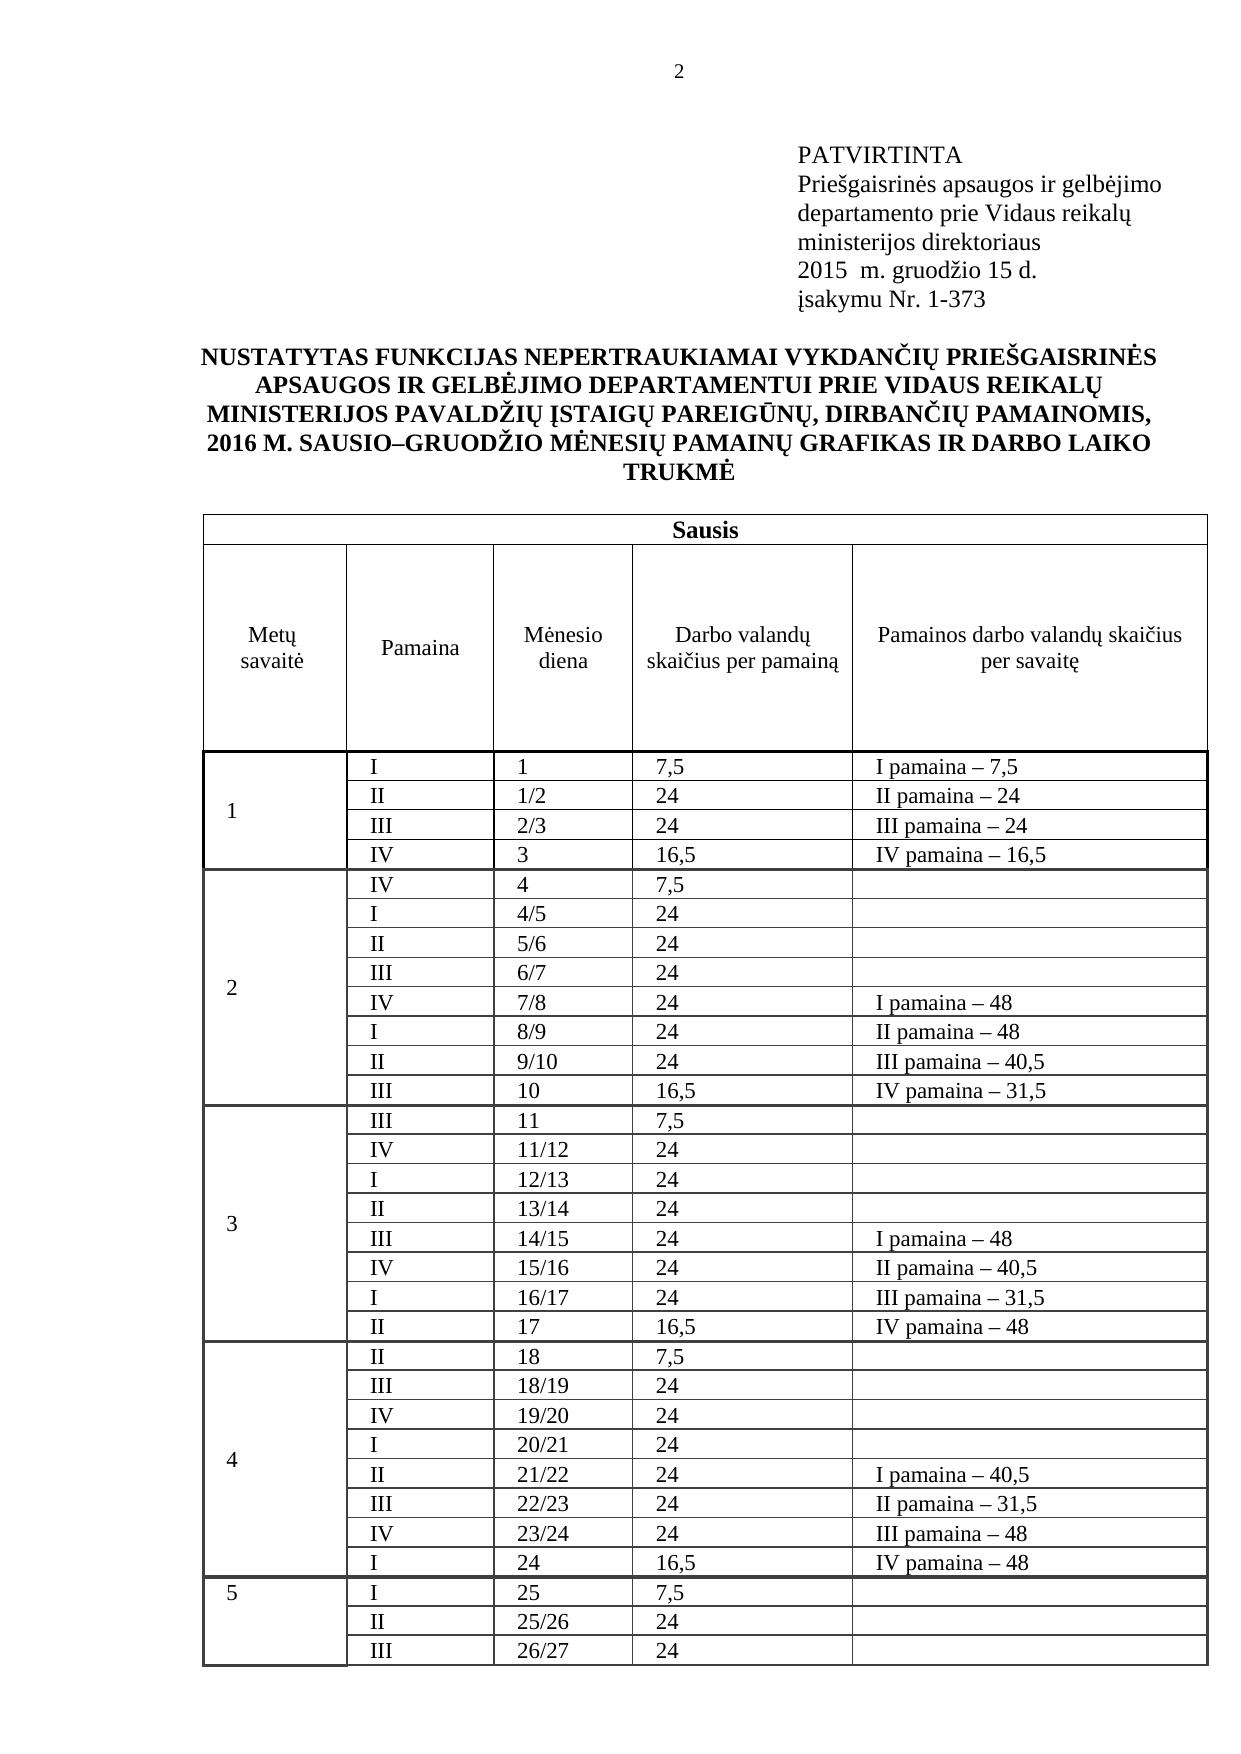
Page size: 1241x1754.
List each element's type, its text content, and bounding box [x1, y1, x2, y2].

table_cell II pamaina – 31,5 [853, 1489, 1206, 1516]
table_cell [853, 1194, 1206, 1222]
table_cell 7,5 [633, 753, 852, 779]
table_cell [853, 1135, 1206, 1163]
table_cell [853, 1400, 1206, 1428]
table_cell III pamaina – 40,5 [853, 1046, 1206, 1074]
table_cell I [348, 1579, 493, 1605]
table_cell 23/24 [495, 1518, 632, 1546]
table_cell IV [348, 1400, 493, 1428]
table_cell 24 [633, 958, 852, 986]
text 2015 m. gruodžio 15 d. [189, 256, 1169, 284]
table_cell 24 [633, 1518, 852, 1546]
table_cell 16,5 [633, 1312, 852, 1339]
table_cell 24 [633, 928, 852, 956]
table_cell Pamainos darbo valandų skaičius per savaitę [853, 545, 1207, 750]
table_cell III pamaina – 24 [853, 810, 1206, 838]
table_cell Metų savaitė [204, 545, 346, 750]
table_cell III pamaina – 48 [853, 1518, 1206, 1546]
table_cell I pamaina – 48 [853, 987, 1206, 1015]
table_cell 7,5 [633, 1107, 852, 1133]
table_cell 24 [633, 1430, 852, 1457]
table_cell 12/13 [495, 1164, 632, 1192]
table_cell 15/16 [495, 1253, 632, 1281]
table_cell 4/5 [495, 899, 632, 927]
table_cell 2 [205, 871, 346, 1104]
table_cell 20/21 [495, 1430, 632, 1457]
table_cell 6/7 [495, 958, 632, 986]
table_cell 24 [633, 810, 852, 838]
table_cell 4 [205, 1343, 346, 1575]
table_cell 9/10 [495, 1046, 632, 1074]
table_cell 24 [633, 1164, 852, 1192]
table_cell 24 [633, 1253, 852, 1281]
text PATVIRTINTA [189, 141, 1169, 169]
table_cell 16/17 [495, 1282, 632, 1310]
table_cell [853, 1607, 1206, 1634]
table_cell 16,5 [633, 840, 852, 868]
table_cell Pamaina [347, 545, 493, 750]
table_cell 7/8 [495, 987, 632, 1015]
table_cell II [348, 1607, 493, 1634]
table_cell 19/20 [495, 1400, 632, 1428]
table_cell [853, 1107, 1206, 1133]
table_cell Mėnesio diena [494, 545, 632, 750]
table_cell 1 [495, 753, 632, 779]
table_cell IV [348, 1518, 493, 1546]
table_cell I [348, 1282, 493, 1310]
table_cell II [348, 928, 493, 956]
table_cell [853, 1430, 1206, 1457]
table_cell 7,5 [633, 871, 852, 897]
table_cell 24 [633, 1489, 852, 1516]
table_cell III [348, 958, 493, 986]
table_cell 25/26 [495, 1607, 632, 1634]
table_cell 5/6 [495, 928, 632, 956]
table_cell I [348, 899, 493, 927]
table_cell IV [348, 840, 493, 868]
table_cell 2/3 [495, 810, 632, 838]
table_cell I pamaina – 7,5 [853, 753, 1206, 779]
table_cell 16,5 [633, 1548, 852, 1575]
table_cell III [348, 1636, 493, 1664]
table_cell [853, 871, 1206, 897]
table_cell II pamaina – 24 [853, 781, 1206, 809]
table_cell IV [348, 1253, 493, 1281]
table_cell [853, 1343, 1206, 1369]
table_cell I [348, 1548, 493, 1575]
table_cell [853, 1636, 1206, 1664]
table_cell 18/19 [495, 1371, 632, 1398]
table_cell IV pamaina – 48 [853, 1548, 1206, 1575]
text Priešgaisrinės apsaugos ir gelbėjimo [189, 169, 1169, 198]
text departamento prie Vidaus reikalų [189, 198, 1169, 227]
table_cell 24 [633, 1194, 852, 1222]
table_cell 17 [495, 1312, 632, 1339]
table_cell IV [348, 1135, 493, 1163]
table_cell 11/12 [495, 1135, 632, 1163]
table_cell 22/23 [495, 1489, 632, 1516]
table_cell [853, 1164, 1206, 1192]
table_cell IV pamaina – 48 [853, 1312, 1206, 1339]
table_cell 24 [633, 987, 852, 1015]
table_cell I [348, 753, 493, 779]
table_cell 21/22 [495, 1459, 632, 1487]
table_cell 18 [495, 1343, 632, 1369]
table_cell 26/27 [495, 1636, 632, 1664]
table_cell IV pamaina – 31,5 [853, 1076, 1206, 1104]
table_cell 25 [495, 1579, 632, 1605]
table_cell III [348, 1371, 493, 1398]
table_cell 14/15 [495, 1223, 632, 1251]
table_cell 24 [633, 1371, 852, 1398]
table_cell 3 [495, 840, 632, 868]
table_cell I pamaina – 40,5 [853, 1459, 1206, 1487]
table_cell 11 [495, 1107, 632, 1133]
table_cell 24 [633, 1459, 852, 1487]
table_cell I [348, 1430, 493, 1457]
table_cell 24 [633, 1135, 852, 1163]
text NUSTATYTAS FUNKCIJAS NEPERTRAUKIAMAI VYKDANČIŲ PRIEŠGAISRINĖS APSAUGOS IR GELBĖJIMO DEPARTAMENTUI PRIE VIDAUS REIKALŲ MINISTERIJOS PAVALDŽIŲ ĮSTAIGŲ PAREIGŪNŲ, DIRBANČIŲ PAMAINOMIS, 2016 M. SAUSIO–GRUODŽIO MĖNESIŲ PAMAINŲ GRAFIKAS IR DARBO LAIKO TRUKMĖ [189, 342, 1169, 486]
table_cell 5 [205, 1579, 346, 1664]
table_cell II [348, 1046, 493, 1074]
table_cell III [348, 1107, 493, 1133]
table_cell 13/14 [495, 1194, 632, 1222]
table_cell 1/2 [495, 781, 632, 809]
table_cell 24 [633, 781, 852, 809]
table_cell II [348, 781, 493, 809]
table_cell 10 [495, 1076, 632, 1104]
table_cell 24 [633, 899, 852, 927]
table_cell [853, 958, 1206, 986]
table_cell 24 [495, 1548, 632, 1575]
table_cell II pamaina – 40,5 [853, 1253, 1206, 1281]
table_cell 7,5 [633, 1579, 852, 1605]
text ministerijos direktoriaus [189, 227, 1169, 256]
table_cell I pamaina – 48 [853, 1223, 1206, 1251]
table_cell 24 [633, 1223, 852, 1251]
table_cell II [348, 1343, 493, 1369]
table_cell 7,5 [633, 1343, 852, 1369]
table_cell [853, 1579, 1206, 1605]
table_cell 16,5 [633, 1076, 852, 1104]
table_cell 8/9 [495, 1017, 632, 1045]
table_cell 1 [205, 753, 346, 868]
table_cell 4 [495, 871, 632, 897]
table_cell IV [348, 871, 493, 897]
table_cell III [348, 1223, 493, 1251]
table_cell 24 [633, 1636, 852, 1664]
table_cell 24 [633, 1282, 852, 1310]
table_cell [853, 928, 1206, 956]
table_cell III [348, 1489, 493, 1516]
text įsakymu Nr. 1-373 [189, 284, 1169, 313]
table_cell 3 [205, 1107, 346, 1339]
table_cell II [348, 1312, 493, 1339]
table_cell [853, 899, 1206, 927]
table_cell II pamaina – 48 [853, 1017, 1206, 1045]
table_cell III pamaina – 31,5 [853, 1282, 1206, 1310]
table_cell II [348, 1459, 493, 1487]
table_cell 24 [633, 1017, 852, 1045]
table_cell III [348, 810, 493, 838]
table_header Sausis [204, 515, 1207, 544]
table_cell IV [348, 987, 493, 1015]
table_cell [853, 1371, 1206, 1398]
table_cell 24 [633, 1607, 852, 1634]
table_cell 24 [633, 1046, 852, 1074]
table_cell II [348, 1194, 493, 1222]
table_cell III [348, 1076, 493, 1104]
table_cell 24 [633, 1400, 852, 1428]
table_cell I [348, 1017, 493, 1045]
table_cell IV pamaina – 16,5 [853, 840, 1206, 868]
table_cell Darbo valandų skaičius per pamainą [633, 545, 852, 750]
table_cell I [348, 1164, 493, 1192]
